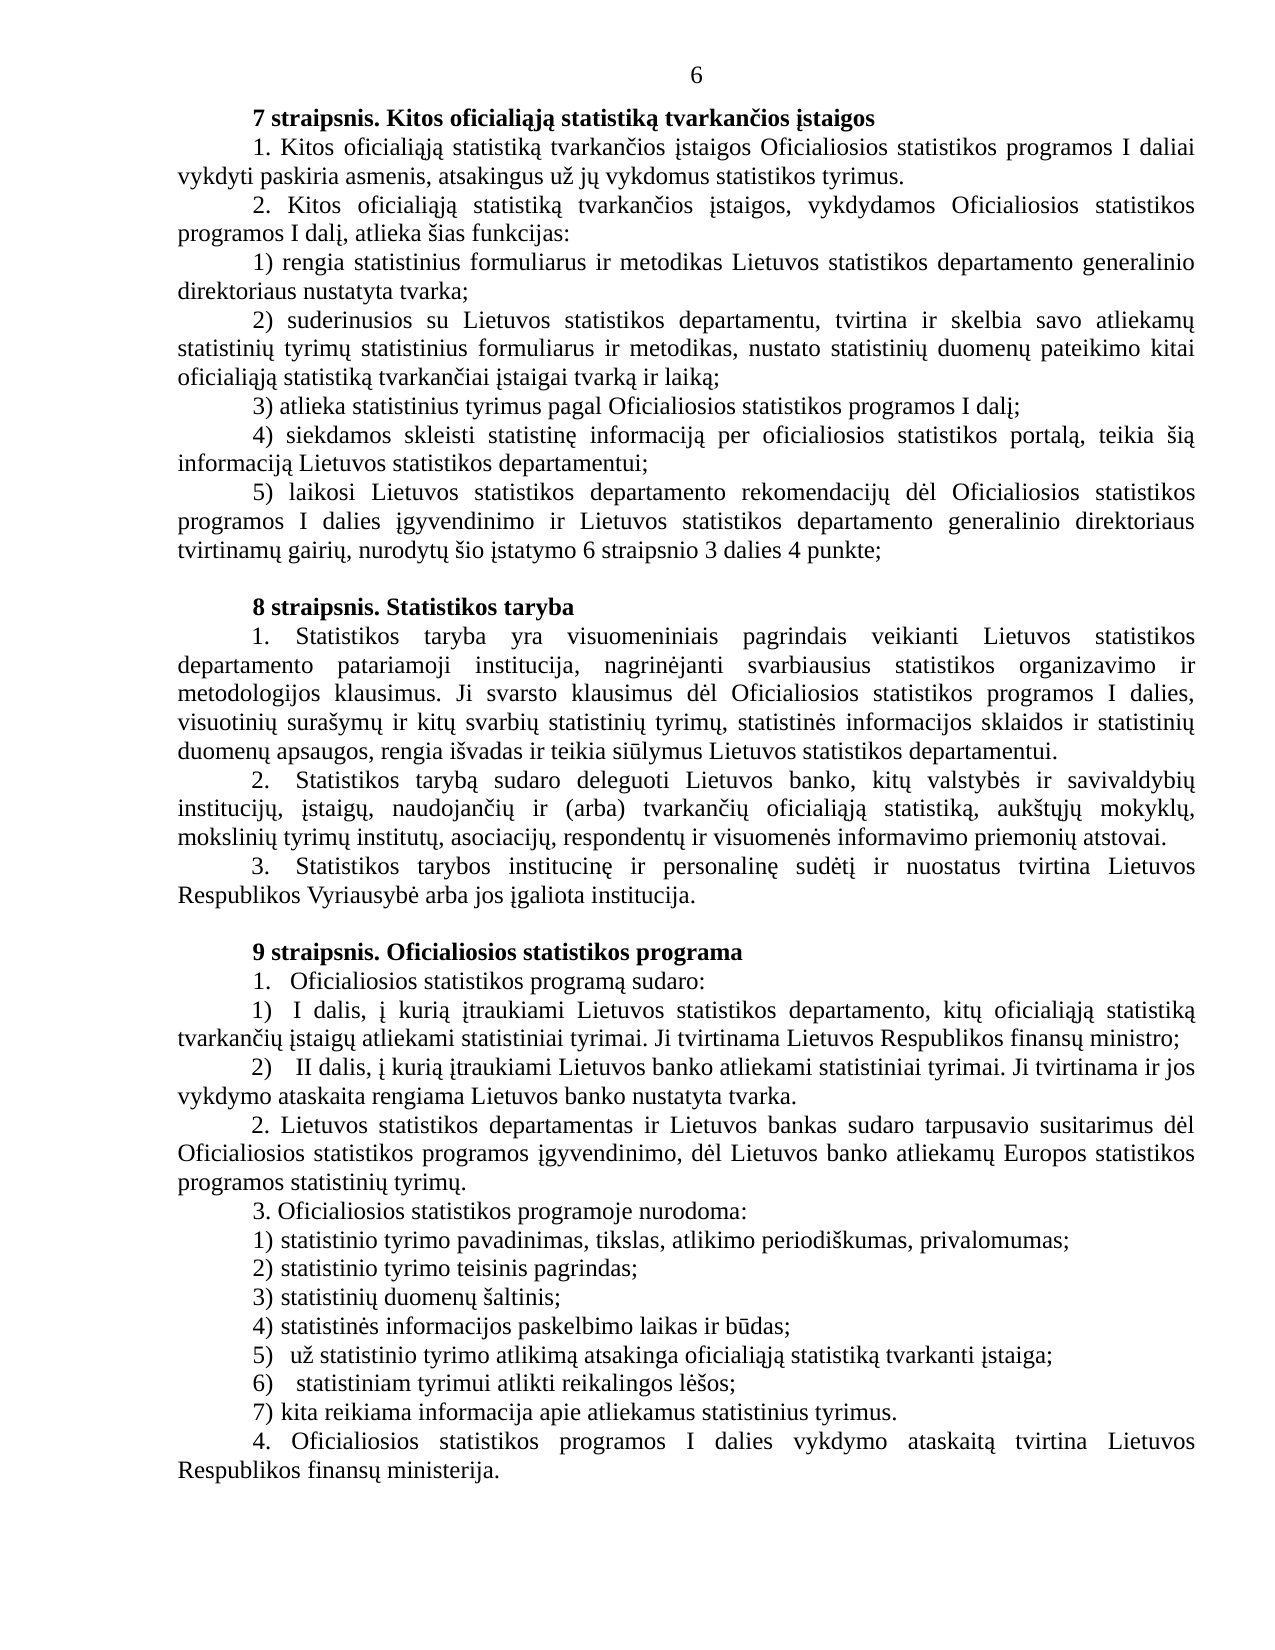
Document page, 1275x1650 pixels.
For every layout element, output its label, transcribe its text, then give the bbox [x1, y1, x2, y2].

text 9 straipsnis. Oficialiosios statistikos programa [252, 937, 1196, 966]
text 4. Oficialiosios statistikos programos I dalies vykdymo ataskaitą tvirtina Lietuvos Respublikos finansų ministerija. [177, 1426, 1196, 1483]
text 1. Oficialiosios statistikos programą sudaro: [252, 966, 1196, 995]
text 1. Kitos oficialiąją statistiką tvarkančios įstaigos Oficialiosios statistikos programos I daliai vykdyti paskiria asmenis, atsakingus už jų vykdomus statistikos tyrimus. [177, 132, 1196, 190]
text 3. Oficialiosios statistikos programoje nurodoma: [177, 1196, 1196, 1225]
text 2) statistinio tyrimo teisinis pagrindas; [252, 1253, 1196, 1282]
text 3. Statistikos tarybos institucinę ir personalinę sudėtį ir nuostatus tvirtina Lietuvos Respublikos Vyriausybė arba jos įgaliota institucija. [177, 851, 1196, 908]
text 2) suderinusios su Lietuvos statistikos departamentu, tvirtina ir skelbia savo atliekamų statistinių tyrimų statistinius formuliarus ir metodikas, nustato statistinių duomenų pateikimo kitai oficialiąją statistiką tvarkančiai įstaigai tvarką ir laiką; [177, 305, 1196, 391]
text 4) siekdamos skleisti statistinę informaciją per oficialiosios statistikos portalą, teikia šią informaciją Lietuvos statistikos departamentui; [177, 420, 1196, 477]
text 2. Lietuvos statistikos departamentas ir Lietuvos bankas sudaro tarpusavio susitarimus dėl Oficialiosios statistikos programos įgyvendinimo, dėl Lietuvos banko atliekamų Europos statistikos programos statistinių tyrimų. [177, 1110, 1196, 1196]
text 1) rengia statistinius formuliarus ir metodikas Lietuvos statistikos departamento generalinio direktoriaus nustatyta tvarka; [177, 247, 1196, 305]
text 1) statistinio tyrimo pavadinimas, tikslas, atlikimo periodiškumas, privalomumas; [177, 1225, 1196, 1253]
text 4) statistinės informacijos paskelbimo laikas ir būdas; [177, 1311, 1196, 1340]
text 2. Statistikos tarybą sudaro deleguoti Lietuvos banko, kitų valstybės ir savivaldybių institucijų, įstaigų, naudojančių ir (arba) tvarkančių oficialiąją statistiką, aukštųjų mokyklų, mokslinių tyrimų institutų, asociacijų, respondentų ir visuomenės informavimo priemonių atstovai. [177, 765, 1196, 851]
text 5) už statistinio tyrimo atlikimą atsakinga oficialiąją statistiką tvarkanti įstaiga; [177, 1340, 1196, 1368]
text 3) statistinių duomenų šaltinis; [252, 1282, 1196, 1311]
text 1) I dalis, į kurią įtraukiami Lietuvos statistikos departamento, kitų oficialiąją statistiką tvarkančių įstaigų atliekami statistiniai tyrimai. Ji tvirtinama Lietuvos Respublikos finansų ministro; [177, 995, 1196, 1052]
text 7 straipsnis. Kitos oficialiąją statistiką tvarkančios įstaigos [177, 103, 1196, 132]
text 8 straipsnis. Statistikos taryba [177, 592, 1196, 621]
text 6) statistiniam tyrimui atlikti reikalingos lėšos; [177, 1368, 1196, 1397]
text 1. Statistikos taryba yra visuomeniniais pagrindais veikianti Lietuvos statistikos departamento patariamoji institucija, nagrinėjanti svarbiausius statistikos organizavimo ir metodologijos klausimus. Ji svarsto klausimus dėl Oficialiosios statistikos programos I dalies, visuotinių surašymų ir kitų svarbių statistinių tyrimų, statistinės informacijos sklaidos ir statistinių duomenų apsaugos, rengia išvadas ir teikia siūlymus Lietuvos statistikos departamentui. [177, 621, 1196, 765]
text 3) atlieka statistinius tyrimus pagal Oficialiosios statistikos programos I dalį; [177, 391, 1196, 420]
text 2. Kitos oficialiąją statistiką tvarkančios įstaigos, vykdydamos Oficialiosios statistikos programos I dalį, atlieka šias funkcijas: [177, 190, 1196, 247]
text 7) kita reikiama informacija apie atliekamus statistinius tyrimus. [252, 1397, 1196, 1426]
text 5) laikosi Lietuvos statistikos departamento rekomendacijų dėl Oficialiosios statistikos programos I dalies įgyvendinimo ir Lietuvos statistikos departamento generalinio direktoriaus tvirtinamų gairių, nurodytų šio įstatymo 6 straipsnio 3 dalies 4 punkte; [177, 477, 1196, 563]
text 2) II dalis, į kurią įtraukiami Lietuvos banko atliekami statistiniai tyrimai. Ji tvirtinama ir jos vykdymo ataskaita rengiama Lietuvos banko nustatyta tvarka. [177, 1052, 1196, 1110]
